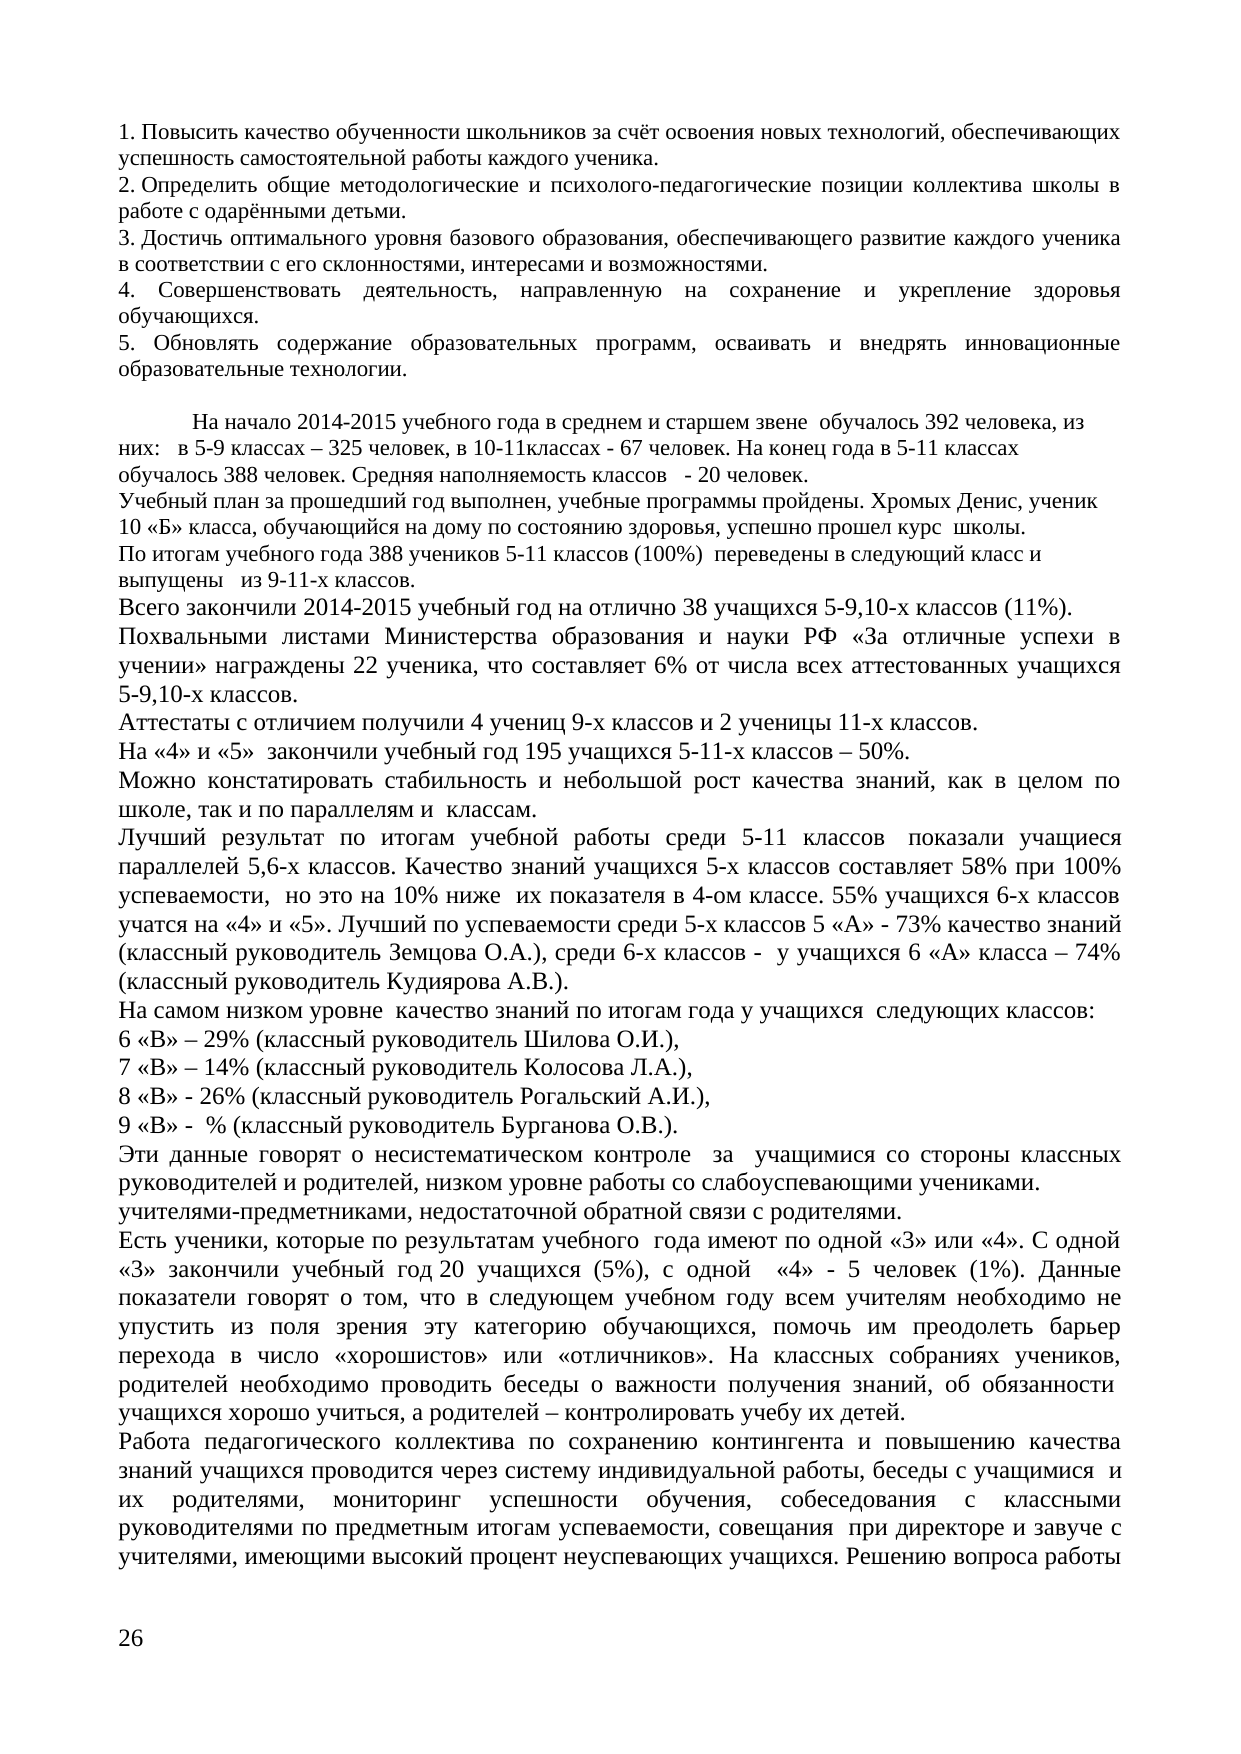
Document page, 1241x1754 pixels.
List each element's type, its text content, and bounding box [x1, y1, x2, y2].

text 7 «В» – 14% (классный руководитель Колосова Л.А.), [118, 1052, 1122, 1081]
text Работа педагогического коллектива по сохранению контингента и повышению качества знаний учащихся проводится через систему индивидуальной работы, беседы с учащимися и их родителями, мониторинг успешности обучения, собеседования с классными руководителями по предметным итогам успеваемости, совещания при директоре и завуче с учителями, имеющими высокий процент неуспевающих учащихся. Решению вопроса работы [118, 1426, 1122, 1570]
text 9 «В» - % (классный руководитель Бурганова О.В.). [118, 1110, 1122, 1139]
text 5. Обновлять содержание образовательных программ, осваивать и внедрять инновационные образовательные технологии. [118, 329, 1122, 382]
text 1. Повысить качество обученности школьников за счёт освоения новых технологий, обеспечивающих успешность самостоятельной работы каждого ученика. [118, 118, 1122, 171]
text На «4» и «5» закончили учебный год 195 учащихся 5-11-х классов – 50%. [118, 736, 1122, 765]
text Похвальными листами Министерства образования и науки РФ «За отличные успехи в учении» награждены 22 ученика, что составляет 6% от числа всех аттестованных учащихся 5-9,10-х классов. [118, 621, 1122, 707]
text На самом низком уровне качество знаний по итогам года у учащихся следующих классов: [118, 995, 1122, 1024]
text 6 «В» – 29% (классный руководитель Шилова О.И.), [118, 1024, 1122, 1052]
text Аттестаты с отличием получили 4 учениц 9-х классов и 2 ученицы 11-х классов. [118, 707, 1122, 736]
text 2. Определить общие методологические и психолого-педагогические позиции коллектива школы в работе с одарёнными детьми. [118, 171, 1122, 223]
text 3. Достичь оптимального уровня базового образования, обеспечивающего развитие каждого ученика в соответствии с его склонностями, интересами и возможностями. [118, 223, 1122, 276]
text 8 «В» - 26% (классный руководитель Рогальский А.И.), [118, 1081, 1122, 1110]
text Можно констатировать стабильность и небольшой рост качества знаний, как в целом по школе, так и по параллелям и классам. [118, 765, 1122, 822]
text Есть ученики, которые по результатам учебного года имеют по одной «3» или «4». С одной «3» закончили учебный год 20 учащихся (5%), с одной «4» - 5 человек (1%). Данные показатели говорят о том, что в следующем учебном году всем учителям необходимо не упустить из поля зрения эту категорию обучающихся, помочь им преодолеть барьер перехода в число «хорошистов» или «отличников». На классных собраниях учеников, родителей необходимо проводить беседы о важности получения знаний, об обязанности учащихся хорошо учиться, а родителей – контролировать учебу их детей. [118, 1225, 1122, 1426]
text учителями-предметниками, недостаточной обратной связи с родителями. [118, 1196, 1122, 1225]
text Эти данные говорят о несистематическом контроле за учащимися со стороны классных руководителей и родителей, низком уровне работы со слабоуспевающими учениками. [118, 1139, 1122, 1196]
text Лучший результат по итогам учебной работы среди 5-11 классов показали учащиеся параллелей 5,6-х классов. Качество знаний учащихся 5-х классов составляет 58% при 100% успеваемости, но это на 10% ниже их показателя в 4-ом классе. 55% учащихся 6-х классов учатся на «4» и «5». Лучший по успеваемости среди 5-х классов 5 «А» - 73% качество знаний (классный руководитель Земцова О.А.), среди 6-х классов - у учащихся 6 «А» класса – 74% (классный руководитель Кудиярова А.В.). [118, 822, 1122, 995]
text Учебный план за прошедший год выполнен, учебные программы пройдены. Хромых Денис, ученик 10 «Б» класса, обучающийся на дому по состоянию здоровья, успешно прошел курс школы. [118, 487, 1122, 540]
text 4. Совершенствовать деятельность, направленную на сохранение и укрепление здоровья обучающихся. [118, 276, 1122, 329]
text По итогам учебного года 388 учеников 5-11 классов (100%) переведены в следующий класс и выпущены из 9-11-х классов. [118, 540, 1122, 592]
text На начало 2014-2015 учебного года в среднем и старшем звене обучалось 392 человека, из них: в 5-9 классах – 325 человек, в 10-11классах - 67 человек. На конец года в 5-11 классах обучалось 388 человек. Средняя наполняемость классов - 20 человек. [118, 408, 1122, 487]
text Всего закончили 2014-2015 учебный год на отлично 38 учащихся 5-9,10-х классов (11%). [118, 592, 1122, 621]
